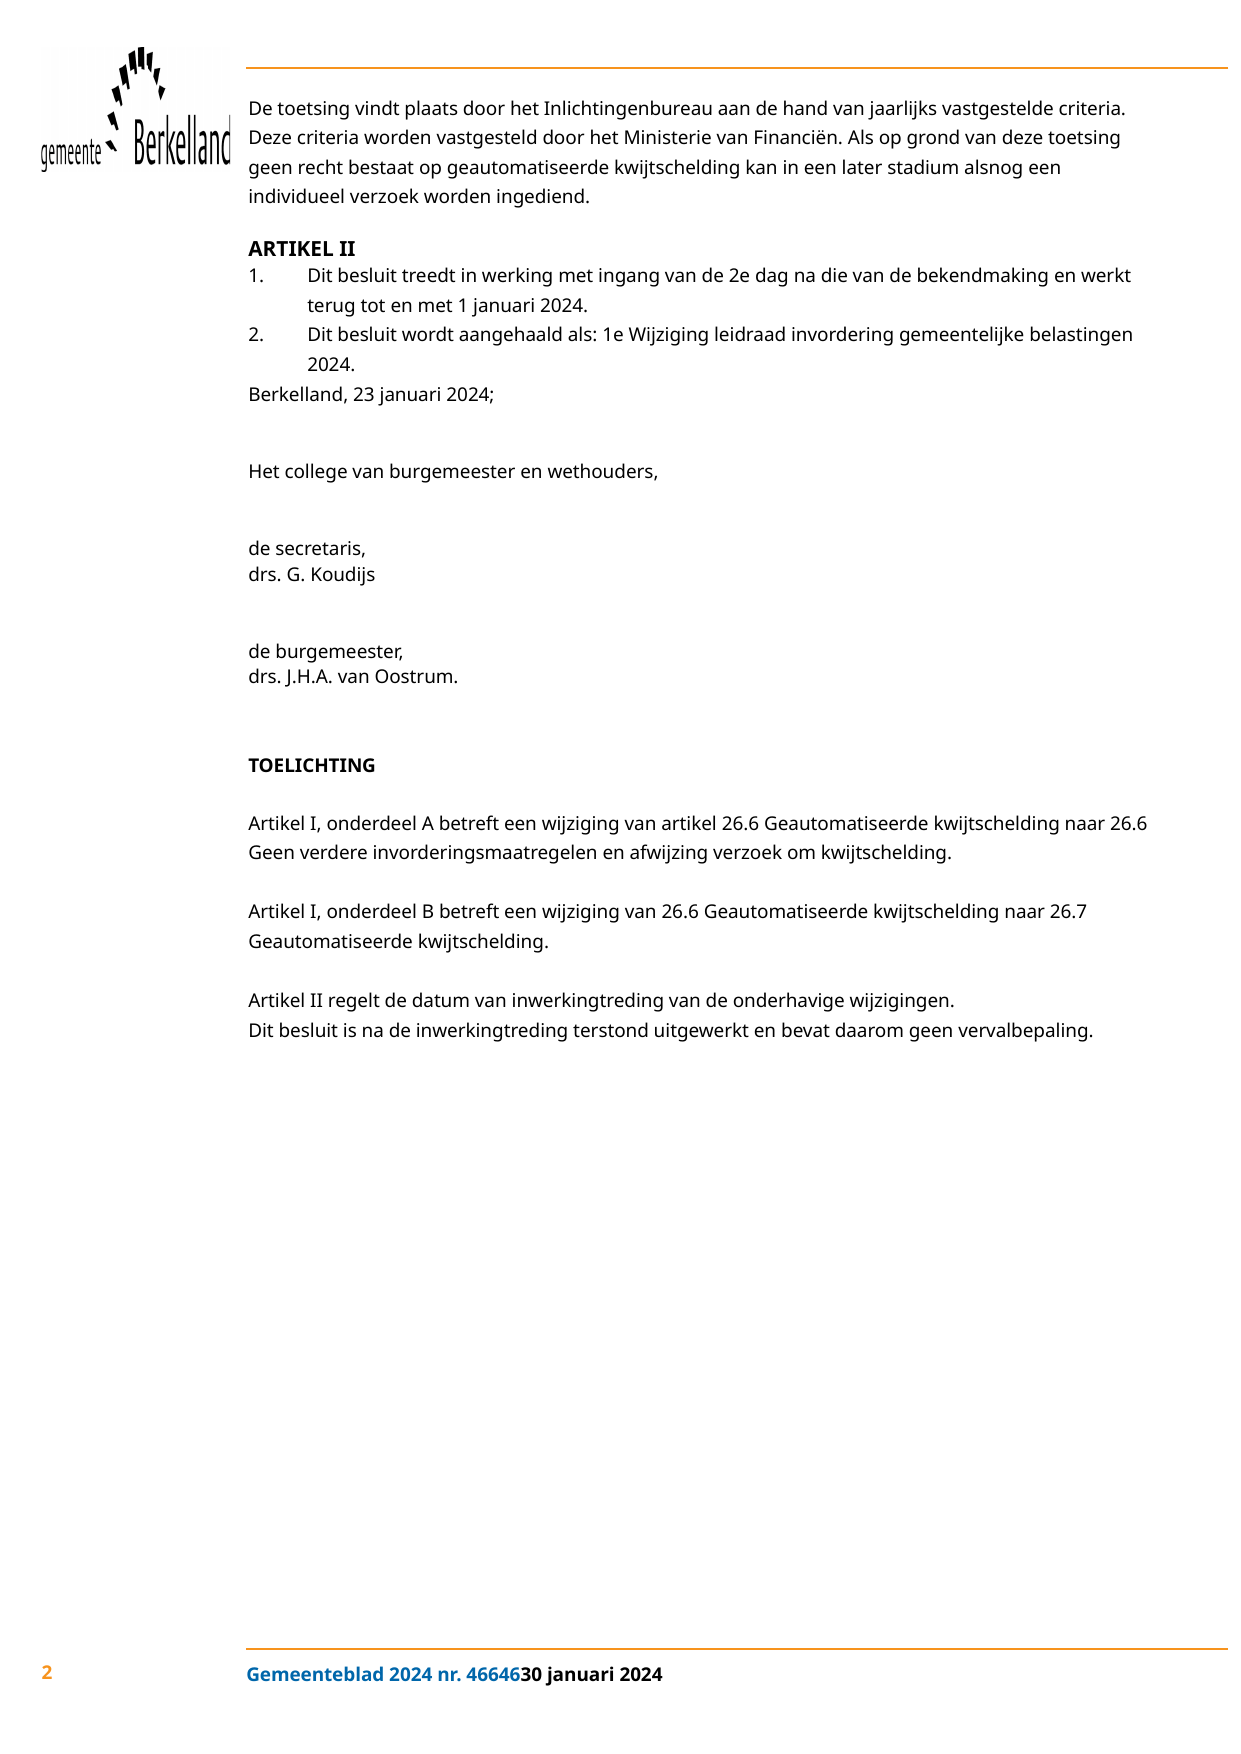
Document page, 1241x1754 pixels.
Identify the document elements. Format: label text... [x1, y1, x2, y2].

text Berkelland, 23 januari 2024; [248, 381, 1152, 406]
text Het college van burgemeester en wethouders, [248, 458, 1152, 484]
text De toetsing vindt plaats door het Inlichtingenbureau aan de hand van jaarlijks vastgestelde criteria. Deze criteria worden vastgesteld door het Ministerie van Financiën. Als op grond van deze toetsing geen recht bestaat op geautomatiseerde kwijtschelding kan in een later stadium alsnog een individueel verzoek worden ingediend. [248, 95, 1152, 209]
text TOELICHTING [248, 741, 1152, 781]
list Dit besluit treedt in werking met ingang van de 2e dag na die van de bekendmaking en werkt terug tot en met 1 januari 2024. [248, 262, 1152, 318]
text Artikel I, onderdeel A betreft een wijziging van artikel 26.6 Geautomatiseerde kwijtschelding naar 26.6 Geen verdere invorderingsmaatregelen en afwijzing verzoek om kwijtschelding. [248, 810, 1152, 865]
text ARTIKEL II [248, 234, 1152, 262]
text de burgemeester, [248, 638, 1152, 664]
text Artikel II regelt de datum van inwerkingtreding van de onderhavige wijzigingen. [248, 987, 1152, 1013]
picture [41, 47, 231, 172]
text drs. G. Koudijs [248, 561, 1152, 587]
list Dit besluit wordt aangehaald als: 1e Wijziging leidraad invordering gemeentelijke belastingen 2024. [248, 322, 1152, 377]
text Artikel I, onderdeel B betreft een wijziging van 26.6 Geautomatiseerde kwijtschelding naar 26.7 Geautomatiseerde kwijtschelding. [248, 898, 1152, 954]
text drs. J.H.A. van Oostrum. [248, 664, 1152, 689]
text Dit besluit is na de inwerkingtreding terstond uitgewerkt en bevat daarom geen vervalbepaling. [248, 1017, 1152, 1043]
text de secretaris, [248, 535, 1152, 561]
